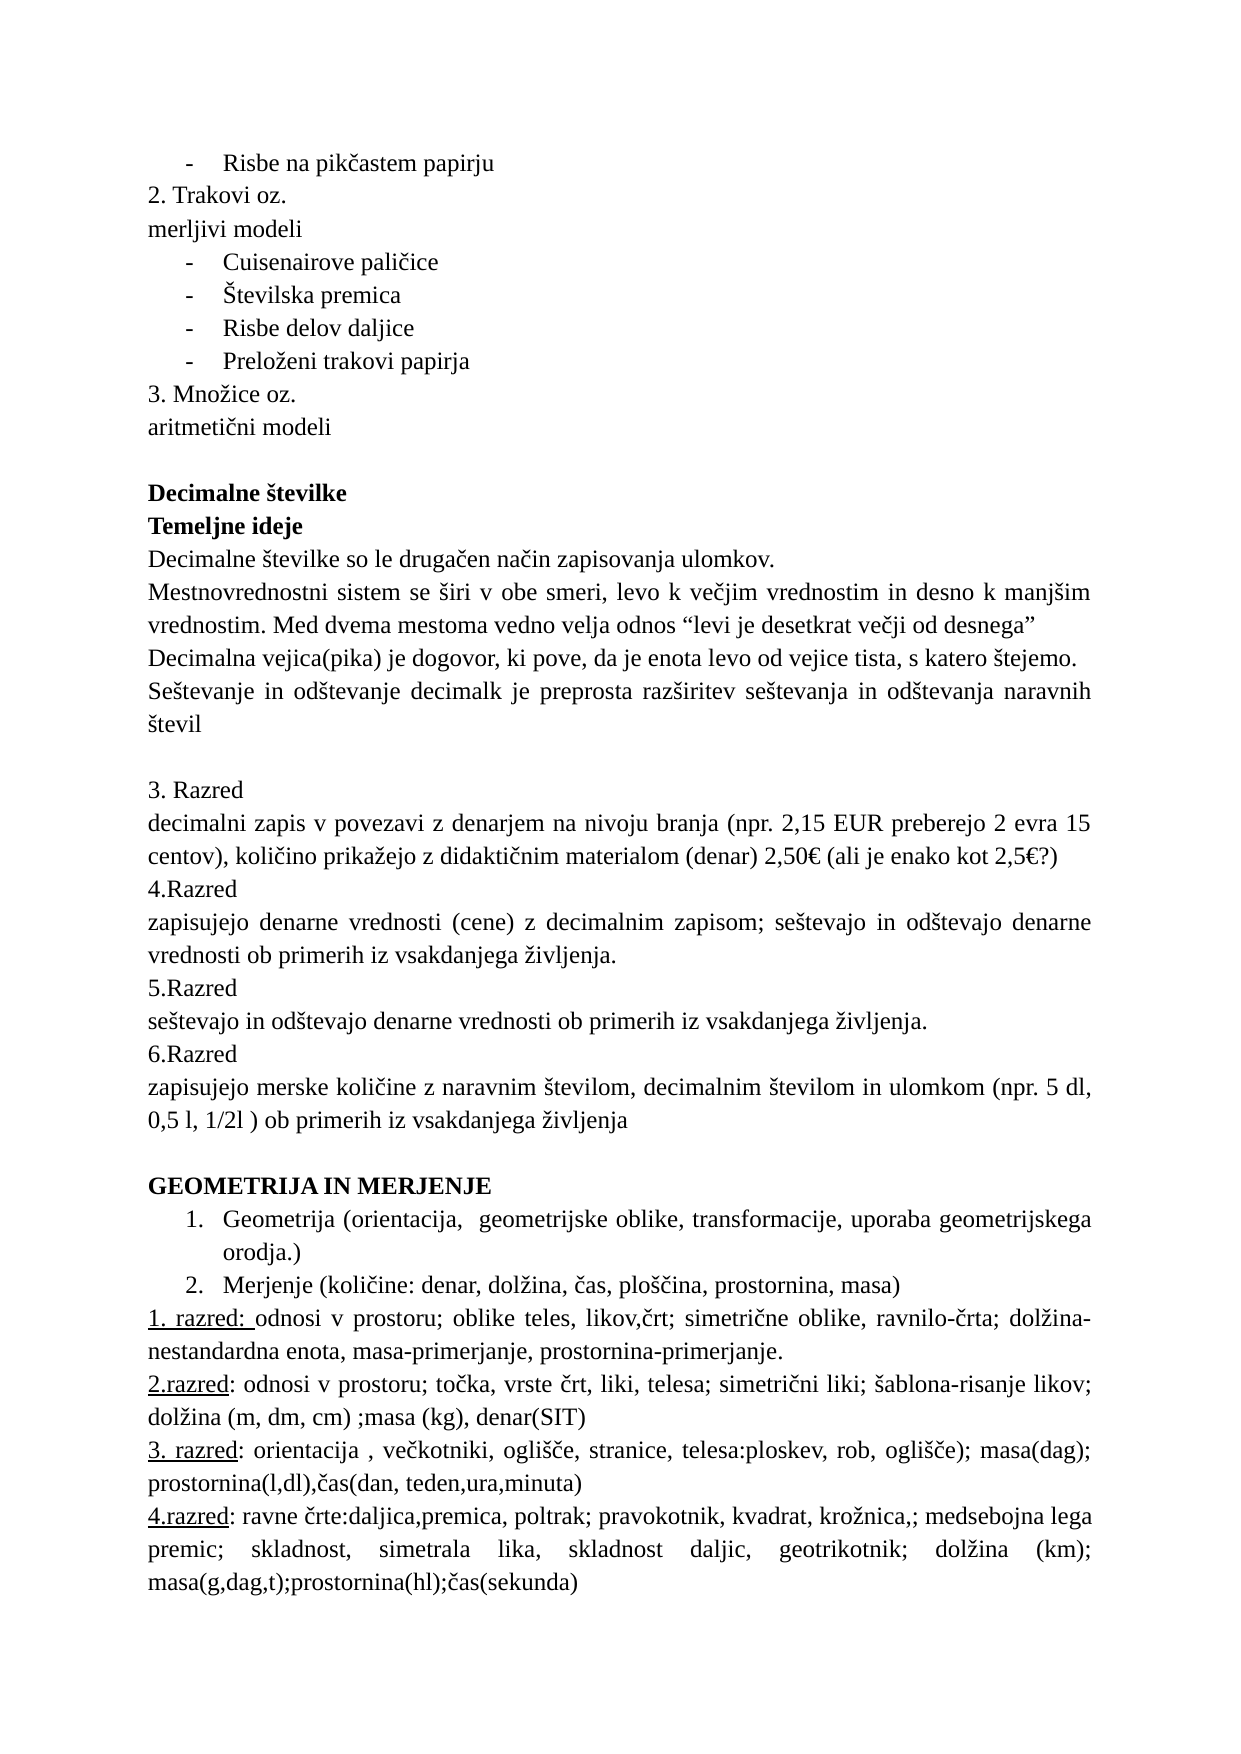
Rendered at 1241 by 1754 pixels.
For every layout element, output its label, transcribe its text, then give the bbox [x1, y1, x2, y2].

text Decimalna vejica(pika) je dogovor, ki pove, da je enota levo od vejice tista, s katero štejemo. [148, 643, 1093, 672]
text 4.Razred [148, 874, 1093, 903]
text Temeljne ideje [148, 511, 1093, 539]
text 4.razred: ravne črte:daljica,premica, poltrak; pravokotnik, kvadrat, krožnica,; medsebojna lega premic; skladnost, simetrala lika, skladnost daljic, geotrikotnik; dolžina (km); masa(g,dag,t);prostornina(hl);čas(sekunda) [148, 1501, 1093, 1596]
list Risbe delov daljice [185, 313, 1093, 341]
list Risbe na pikčastem papirju [185, 148, 1093, 176]
list Merjenje (količine: denar, dolžina, čas, ploščina, prostornina, masa) [185, 1270, 1093, 1299]
list Preloženi trakovi papirja [185, 346, 1093, 374]
text aritmetični modeli [148, 412, 1093, 441]
text GEOMETRIJA IN MERJENJE [148, 1171, 1093, 1200]
text 2. Trakovi oz. [148, 181, 1093, 209]
text Seštevanje in odštevanje decimalk je preprosta razširitev seštevanja in odštevanja naravnih števil [148, 676, 1093, 738]
text 2.razred: odnosi v prostoru; točka, vrste črt, liki, telesa; simetrični liki; šablona-risanje likov; dolžina (m, dm, cm) ;masa (kg), denar(SIT) [148, 1369, 1093, 1431]
text zapisujejo denarne vrednosti (cene) z decimalnim zapisom; seštevajo in odštevajo denarne vrednosti ob primerih iz vsakdanjega življenja. [148, 907, 1093, 969]
text 5.Razred [148, 973, 1093, 1002]
list Številska premica [185, 280, 1093, 308]
text 1. razred: odnosi v prostoru; oblike teles, likov,črt; simetrične oblike, ravnilo-črta; dolžina-nestandardna enota, masa-primerjanje, prostornina-primerjanje. [148, 1303, 1093, 1365]
text Mestnovrednostni sistem se širi v obe smeri, levo k večjim vrednostim in desno k manjšim vrednostim. Med dvema mestoma vedno velja odnos “levi je desetkrat večji od desnega” [148, 577, 1093, 639]
text Decimalne številke so le drugačen način zapisovanja ulomkov. [148, 544, 1093, 573]
text Decimalne številke [148, 478, 1093, 507]
text 6.Razred [148, 1039, 1093, 1068]
text seštevajo in odštevajo denarne vrednosti ob primerih iz vsakdanjega življenja. [148, 1006, 1093, 1035]
text 3. Množice oz. [148, 379, 1093, 407]
text 3. razred: orientacija , večkotniki, oglišče, stranice, telesa:ploskev, rob, oglišče); masa(dag); prostornina(l,dl),čas(dan, teden,ura,minuta) [148, 1435, 1093, 1497]
text 3. Razred [148, 775, 1093, 804]
text decimalni zapis v povezavi z denarjem na nivoju branja (npr. 2,15 EUR preberejo 2 evra 15 centov), količino prikažejo z didaktičnim materialom (denar) 2,50€ (ali je enako kot 2,5€?) [148, 808, 1093, 870]
list Geometrija (orientacija, geometrijske oblike, transformacije, uporaba geometrijskega orodja.) [185, 1204, 1093, 1266]
text zapisujejo merske količine z naravnim številom, decimalnim številom in ulomkom (npr. 5 dl, 0,5 l, 1/2l ) ob primerih iz vsakdanjega življenja [148, 1072, 1093, 1134]
list Cuisenairove paličice [185, 247, 1093, 275]
text merljivi modeli [148, 214, 1093, 242]
